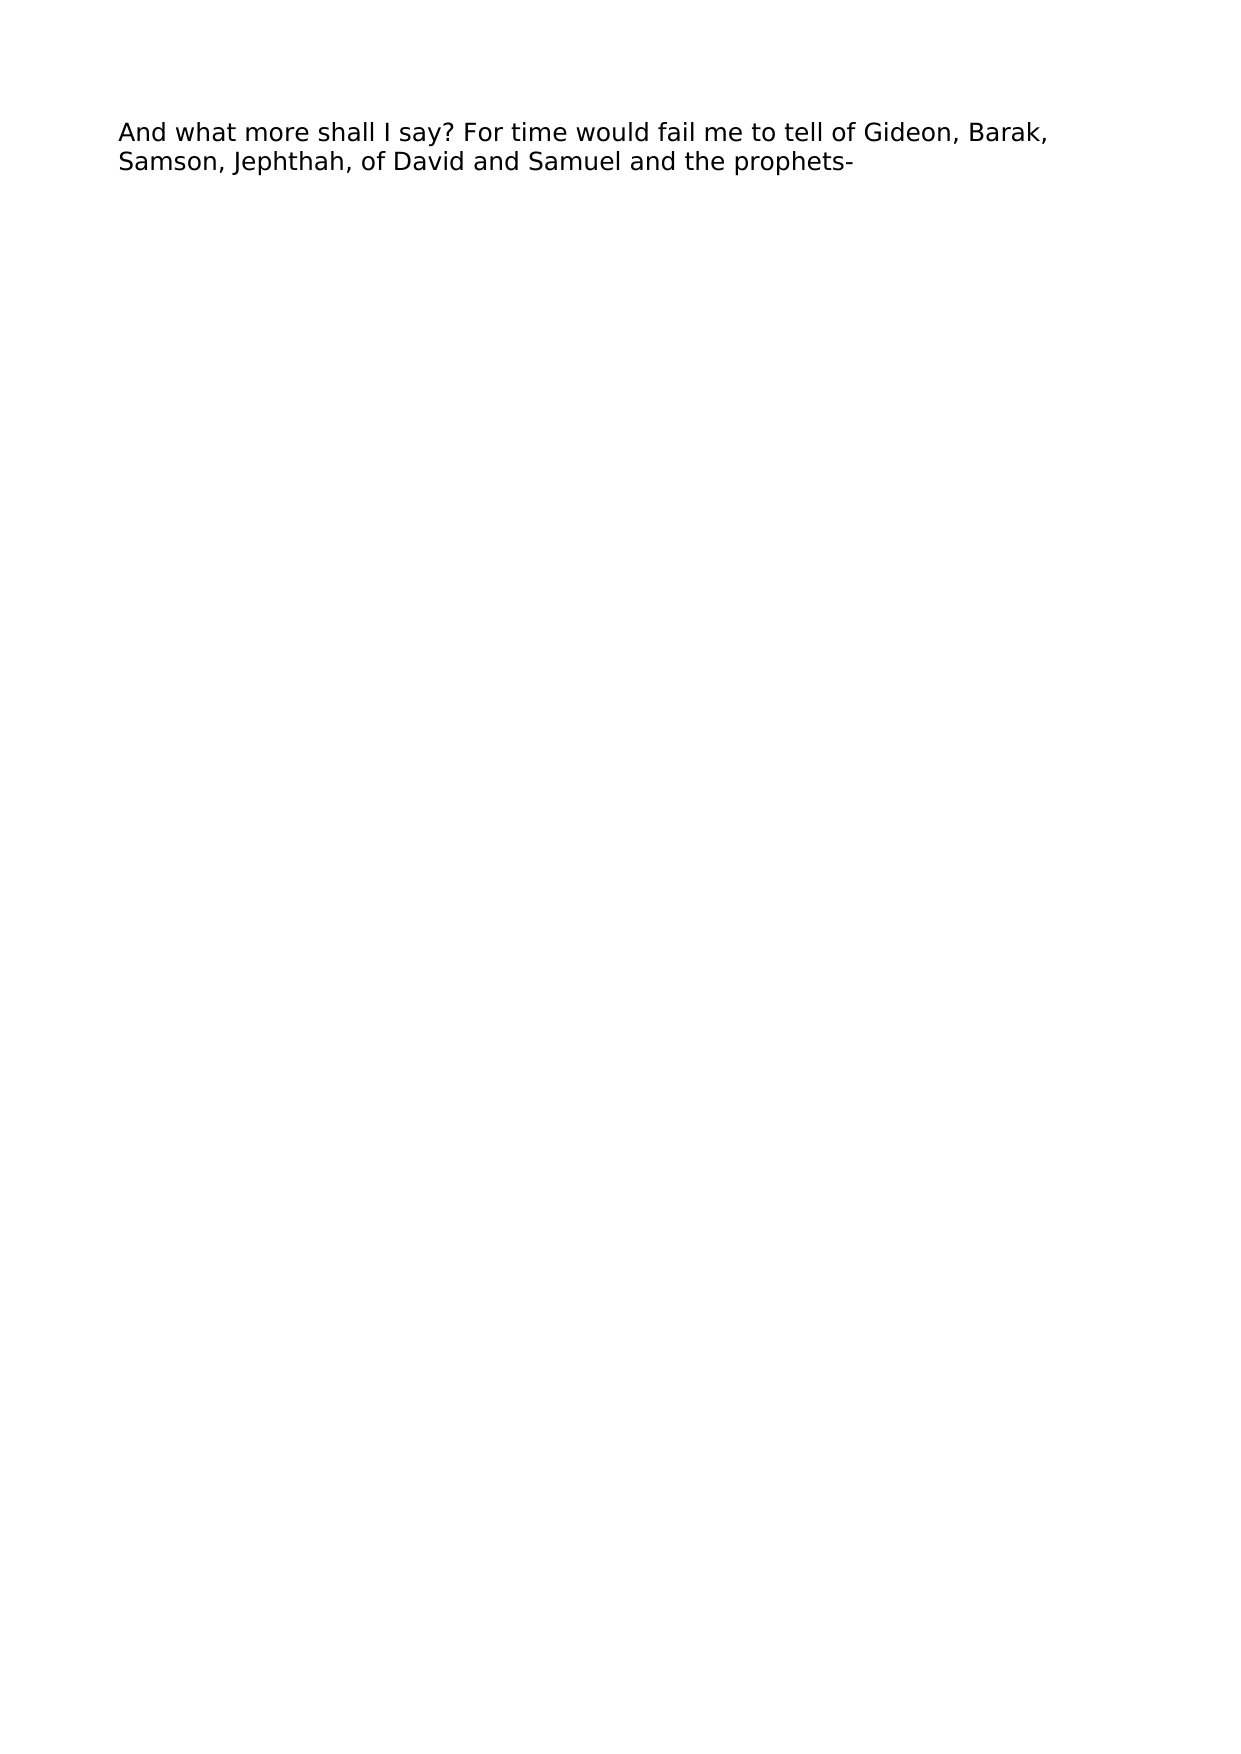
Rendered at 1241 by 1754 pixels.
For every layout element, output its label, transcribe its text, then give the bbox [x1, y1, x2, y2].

text And what more shall I say? For time would fail me to tell of Gideon, Barak, Samson, Jephthah, of David and Samuel and the prophets- [118, 118, 1122, 176]
